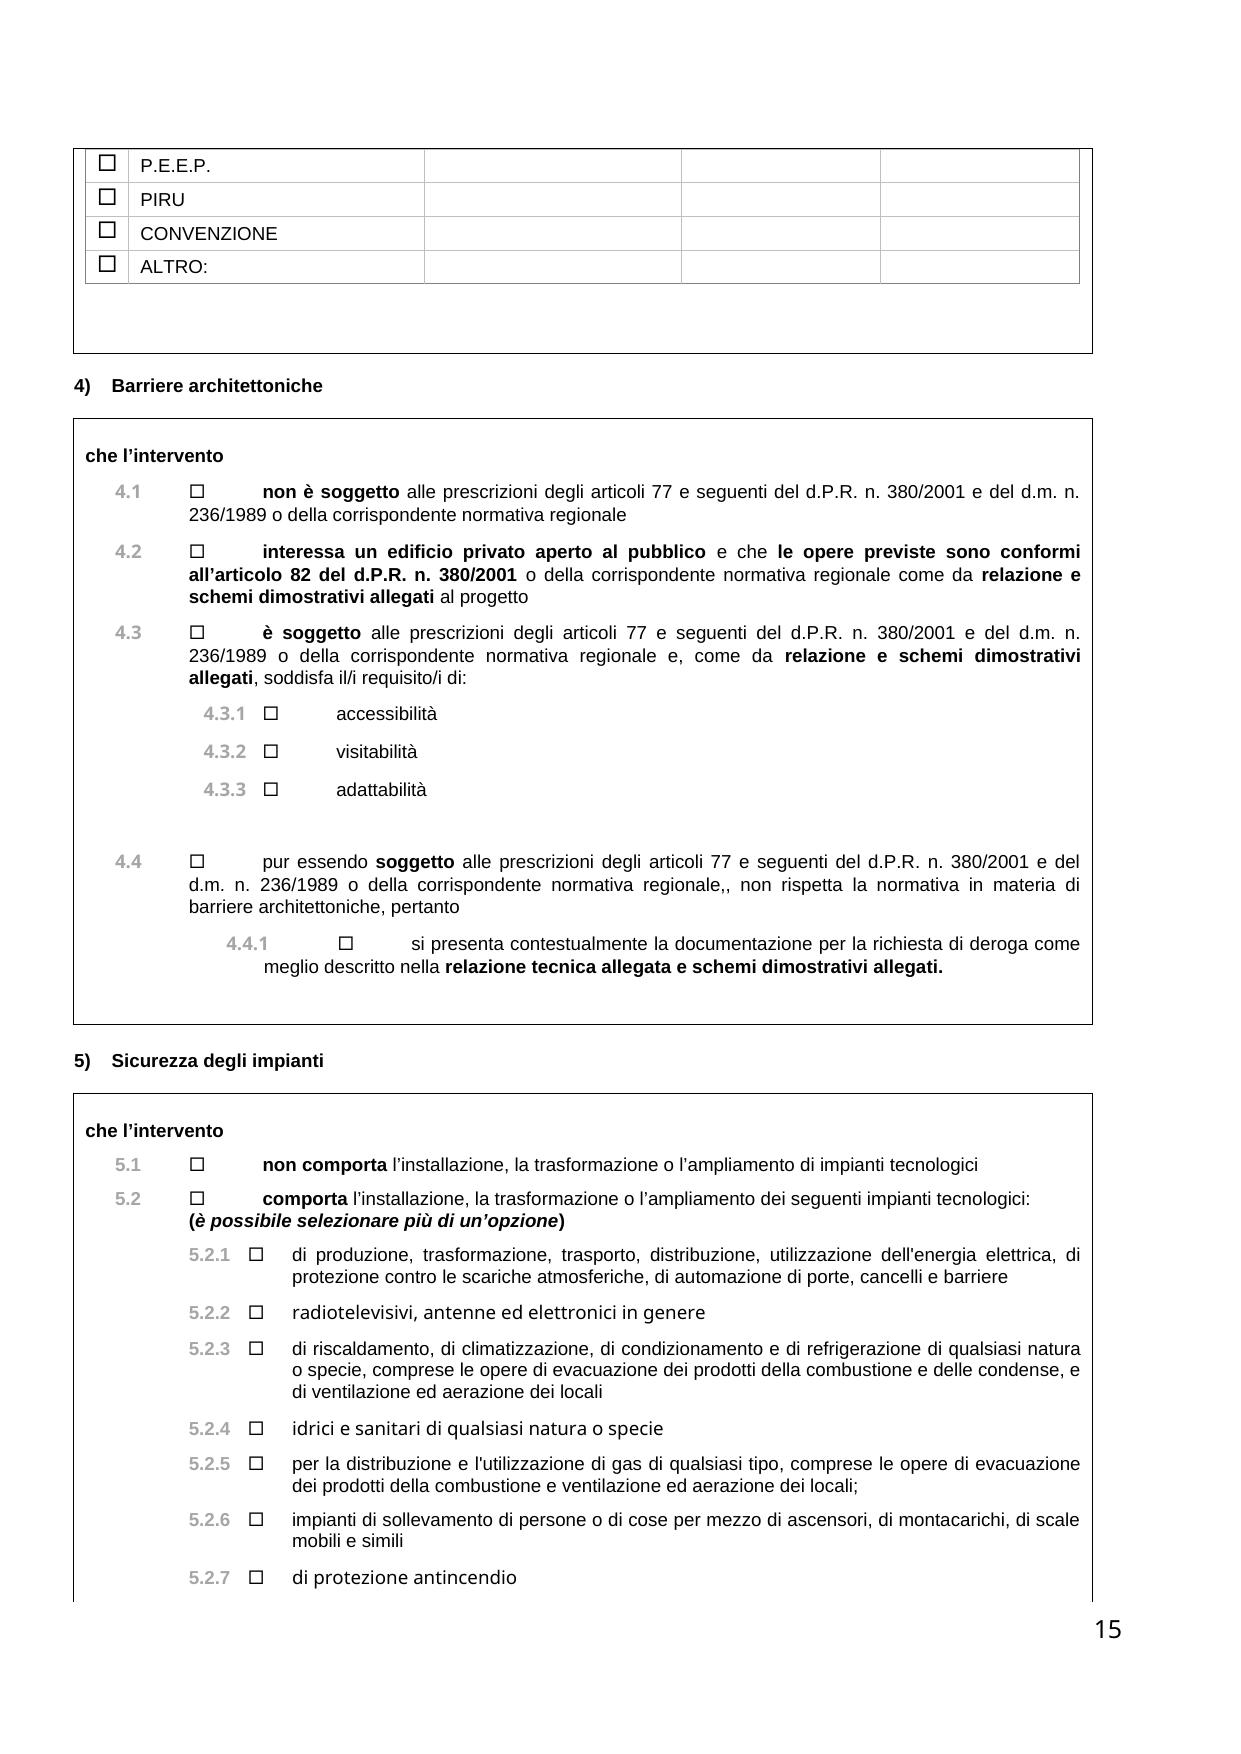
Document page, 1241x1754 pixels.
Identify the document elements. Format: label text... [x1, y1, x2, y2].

table_header [74, 149, 1092, 352]
table_cell [425, 217, 681, 249]
table_cell [881, 217, 1079, 249]
table_cell [425, 183, 681, 216]
table_cell CONVENZIONE [129, 217, 424, 249]
table_cell  [86, 217, 128, 249]
table_cell  di produzione, trasformazione, trasporto, distribuzione, utilizzazione dell'energia elettrica, di protezione contro le scariche atmosferiche, di automazione di porte, cancelli e barriere  radiotelevisivi, antenne ed elettronici in genere  di riscaldamento, di climatizzazione, di condizionamento e di refrigerazione di qualsiasi natura o specie, comprese le opere di evacuazione dei prodotti della combustione e delle condense, e di ventilazione ed aerazione dei locali  idrici e sanitari di qualsiasi natura o specie  per la distribuzione e l'utilizzazione di gas di qualsiasi tipo, comprese le opere di evacuazione dei prodotti della combustione e ventilazione ed aerazione dei locali;  impianti di sollevamento di persone o di cose per mezzo di ascensori, di montacarichi, di scale mobili e simili  di protezione antincendio  altre tipologie di impianti, anche definite dalla corrispondente normativa regionale(*) _____________________ [74, 1244, 1092, 1602]
table_cell [682, 150, 880, 182]
table_cell  [86, 183, 128, 216]
table_cell [425, 150, 681, 182]
table_cell [682, 217, 880, 249]
table_cell P.E.E.P. [129, 150, 424, 182]
table_cell [881, 183, 1079, 216]
list Sicurezza degli impianti [74, 1050, 1122, 1072]
table_cell [682, 183, 880, 216]
table_cell [425, 251, 681, 283]
table_cell  [86, 150, 128, 182]
table_cell [881, 251, 1079, 283]
table_cell [682, 251, 880, 283]
table_cell  [86, 251, 128, 283]
table_cell [881, 150, 1079, 182]
table_header che l’intervento  non è soggetto alle prescrizioni degli articoli 77 e seguenti del d.P.R. n. 380/2001 e del d.m. n. 236/1989 o della corrispondente normativa regionale  interessa un edificio privato aperto al pubblico e che le opere previste sono conformi all’articolo 82 del d.P.R. n. 380/2001 o della corrispondente normativa regionale come da relazione e schemi dimostrativi allegati al progetto  è soggetto alle prescrizioni degli articoli 77 e seguenti del d.P.R. n. 380/2001 e del d.m. n. 236/1989 o della corrispondente normativa regionale e, come da relazione e schemi dimostrativi allegati, soddisfa il/i requisito/i di:  accessibilità  visitabilità  adattabilità  pur essendo soggetto alle prescrizioni degli articoli 77 e seguenti del d.P.R. n. 380/2001 e del d.m. n. 236/1989 o della corrispondente normativa regionale,, non rispetta la normativa in materia di barriere architettoniche, pertanto  si presenta contestualmente la documentazione per la richiesta di deroga come meglio descritto nella relazione tecnica allegata e schemi dimostrativi allegati. [74, 419, 1092, 1023]
table_header che l’intervento  non comporta l’installazione, la trasformazione o l’ampliamento di impianti tecnologici  comporta l’installazione, la trasformazione o l’ampliamento dei seguenti impianti tecnologici: (è possibile selezionare più di un’opzione) [74, 1094, 1092, 1244]
table_cell PIRU [129, 183, 424, 216]
list Barriere architettoniche [74, 375, 1122, 397]
table_cell ALTRO: [129, 251, 424, 283]
